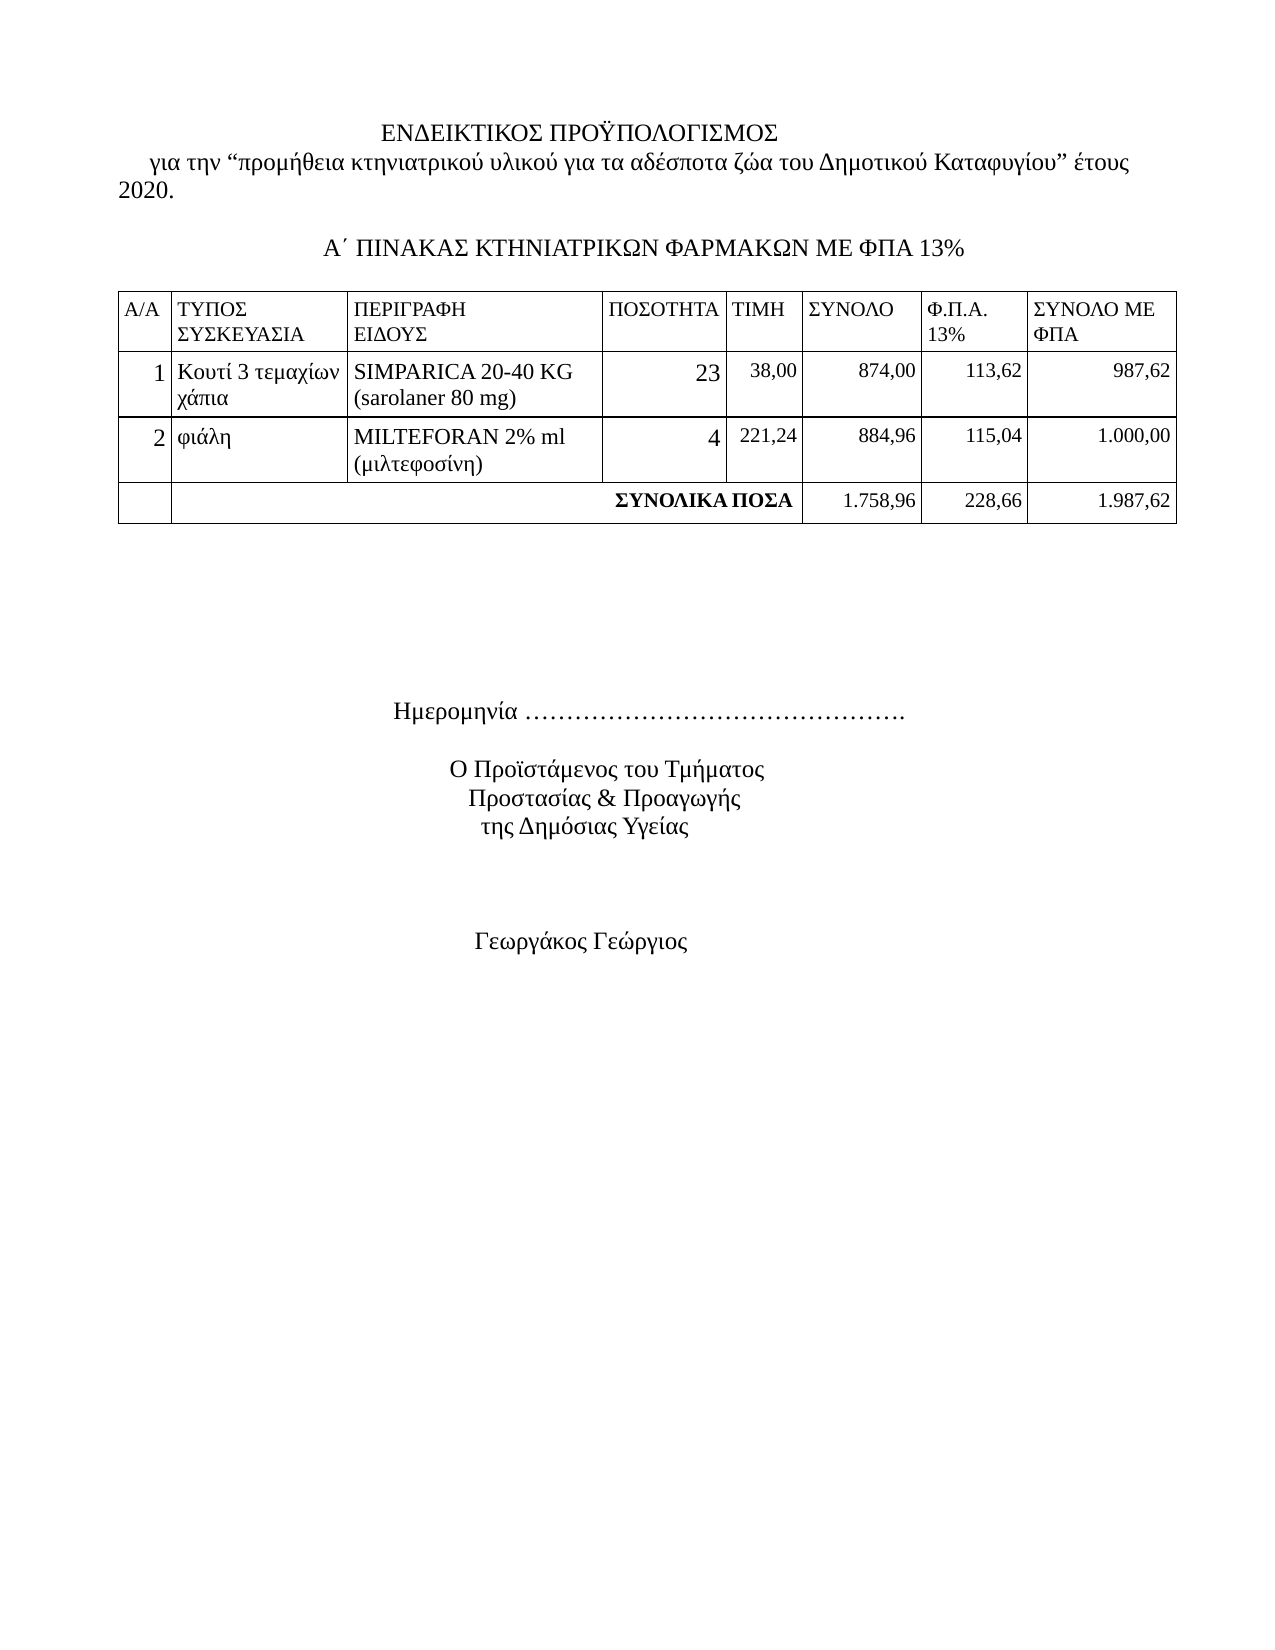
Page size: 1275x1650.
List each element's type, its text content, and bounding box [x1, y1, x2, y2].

table_cell 884,96 [803, 418, 921, 482]
table_cell SIMPARICA 20-40 KG (sarolaner 80 mg) [348, 352, 602, 416]
table_cell 4 [603, 418, 726, 482]
text ΕΝΔΕΙΚΤΙΚΟΣ ΠΡΟΫΠΟΛΟΓΙΣΜΟΣ [118, 118, 1157, 147]
table_cell 987,62 [1028, 352, 1176, 416]
text Α΄ ΠΙΝΑΚΑΣ ΚΤΗΝΙΑΤΡΙΚΩΝ ΦΑΡΜΑΚΩΝ ΜΕ ΦΠΑ 13% [118, 233, 1157, 262]
table_header ΠΟΣΟΤΗΤΑ [603, 292, 726, 351]
table_cell 228,66 [922, 483, 1027, 523]
text για την “προμήθεια κτηνιατρικού υλικού για τα αδέσποτα ζώα του Δημοτικού Καταφυγίου” έτους 2020. [118, 147, 1157, 204]
text Ημερομηνία ………………………………………. [118, 696, 1157, 725]
table_cell 113,62 [922, 352, 1027, 416]
text Γεωργάκος Γεώργιος [118, 926, 1157, 955]
table_header ΣΥΝΟΛΟ ΜΕ ΦΠΑ [1028, 292, 1176, 351]
table_cell 221,24 [727, 418, 802, 482]
table_header Φ.Π.Α. 13% [922, 292, 1027, 351]
table_cell MILTEFORAN 2% ml (μιλτεφοσίνη) [348, 418, 602, 482]
table_cell 1.987,62 [1028, 483, 1176, 523]
table_cell 1.758,96 [803, 483, 921, 523]
table_cell Κουτί 3 τεμαχίων χάπια [172, 352, 347, 416]
text Ο Προϊστάμενος του Τμήματος [118, 754, 1157, 783]
table_header ΤΥΠΟΣ ΣΥΣΚΕΥΑΣΙΑ [172, 292, 347, 351]
table_cell 2 [119, 418, 171, 482]
table_cell ΣΥΝΟΛΙΚΑ ΠΟΣΑ [172, 483, 802, 523]
table_cell φιάλη [172, 418, 347, 482]
table_cell 38,00 [727, 352, 802, 416]
table_cell 874,00 [803, 352, 921, 416]
text της Δημόσιας Υγείας [118, 811, 1157, 840]
table_cell 1.000,00 [1028, 418, 1176, 482]
table_cell 23 [603, 352, 726, 416]
table_header ΠΕΡΙΓΡΑΦΗ ΕΙΔΟΥΣ [348, 292, 602, 351]
table_header ΣΥΝΟΛΟ [803, 292, 921, 351]
text Προστασίας & Προαγωγής [118, 783, 1157, 811]
table_cell 115,04 [922, 418, 1027, 482]
table_header Α/Α [119, 292, 171, 351]
table_cell 1 [119, 352, 171, 416]
table_cell [119, 483, 171, 523]
table_header ΤΙΜΗ [727, 292, 802, 351]
